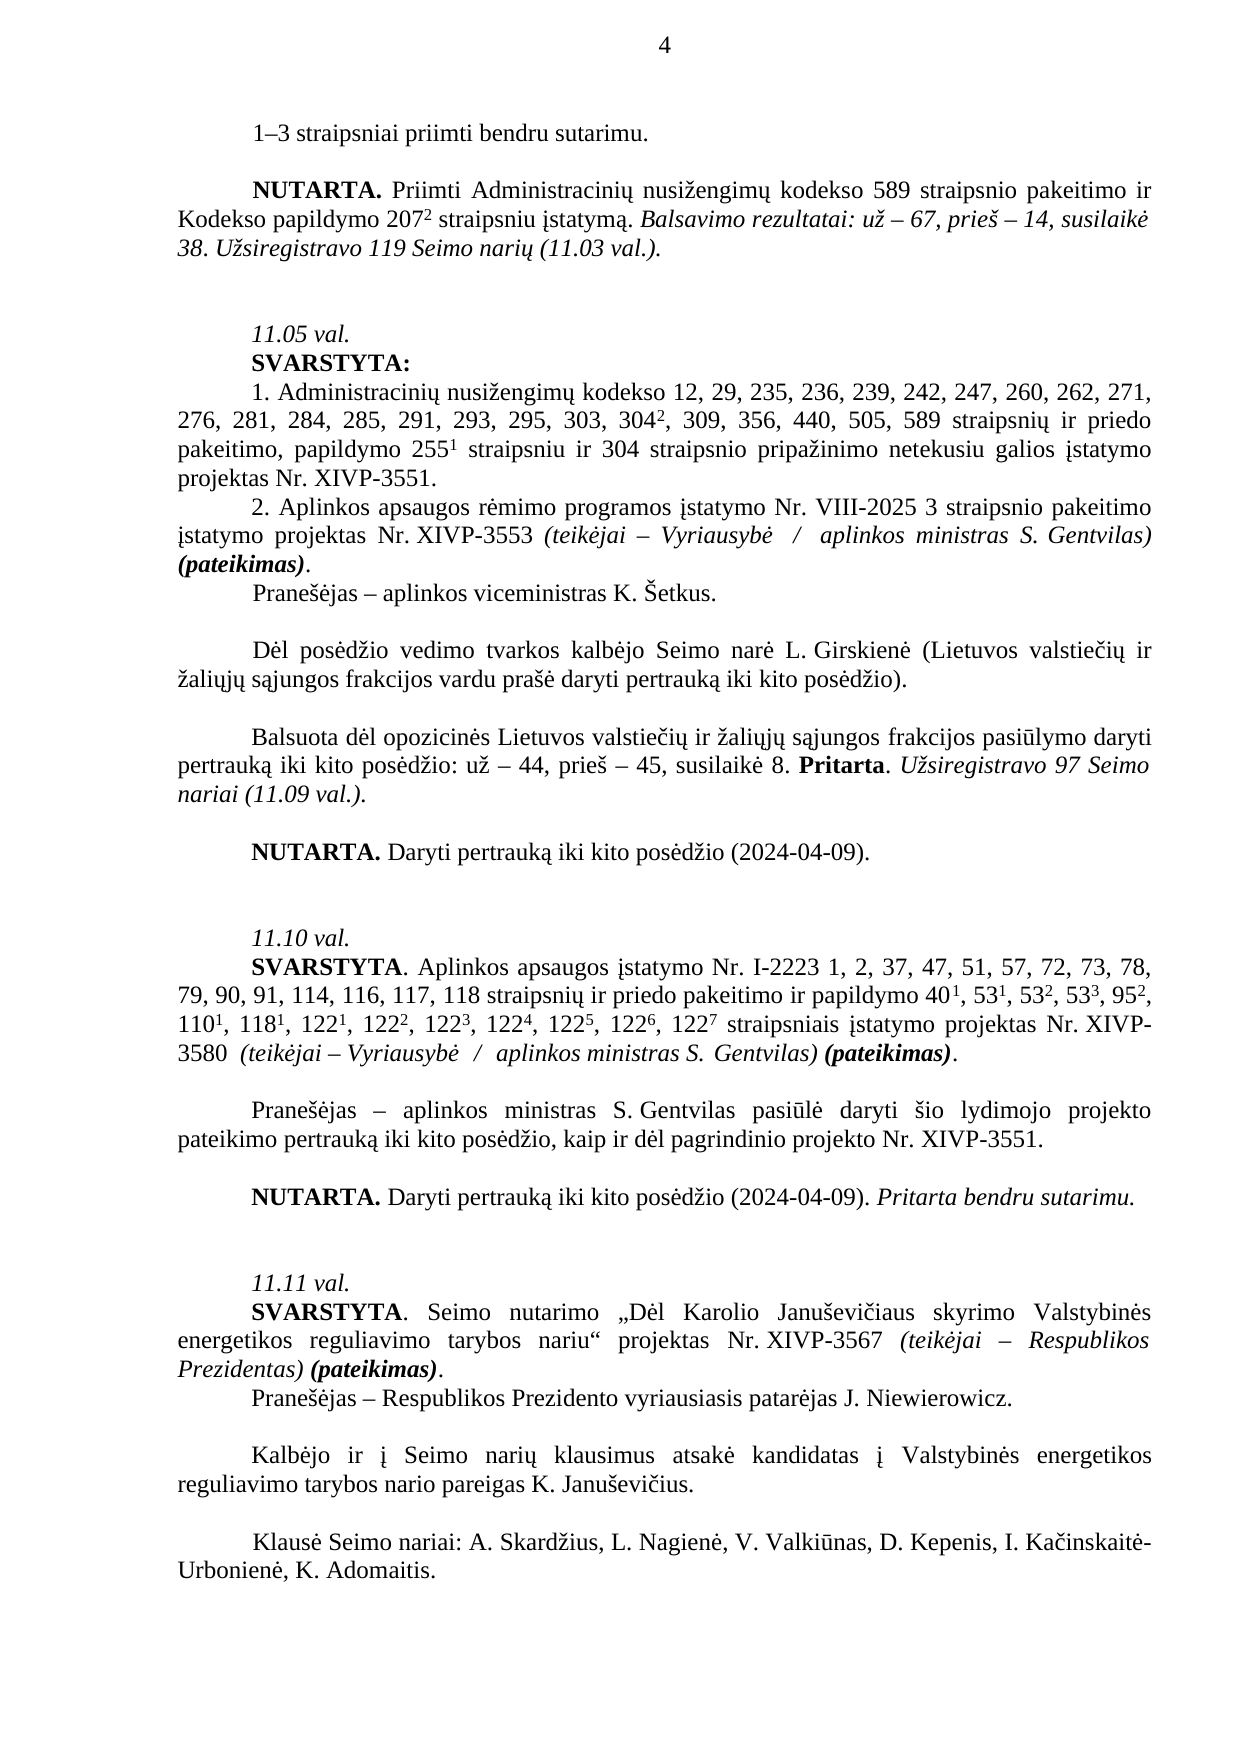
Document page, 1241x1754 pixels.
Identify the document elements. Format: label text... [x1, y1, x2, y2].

text 1. Administracinių nusižengimų kodekso 12, 29, 235, 236, 239, 242, 247, 260, 262, 271, 276, 281, 284, 285, 291, 293, 295, 303, 3042, 309, 356, 440, 505, 589 straipsnių ir priedo pakeitimo, papildymo 2551 straipsniu ir 304 straipsnio pripažinimo netekusiu galios įstatymo projektas Nr. XIVP-3551. [177, 377, 1152, 492]
text Kalbėjo ir į Seimo narių klausimus atsakė kandidatas į Valstybinės energetikos reguliavimo tarybos nario pareigas K. Januševičius. [177, 1441, 1152, 1498]
text NUTARTA. Priimti Administracinių nusižengimų kodekso 589 straipsnio pakeitimo ir Kodekso papildymo 2072 straipsniu įstatymą. Balsavimo rezultatai: už – 67, prieš – 14, susilaikė 38. Užsiregistravo 119 Seimo narių (11.03 val.). [177, 176, 1152, 262]
text 1–3 straipsniai priimti bendru sutarimu. [177, 118, 1152, 147]
text SVARSTYTA. Aplinkos apsaugos įstatymo Nr. I-2223 1, 2, 37, 47, 51, 57, 72, 73, 78, 79, 90, 91, 114, 116, 117, 118 straipsnių ir priedo pakeitimo ir papildymo 401, 531, 532, 533, 952, 1101, 1181, 1221, 1222, 1223, 1224, 1225, 1226, 1227 straipsniais įstatymo projektas Nr. XIVP-3580 (teikėjai – Vyriausybė / aplinkos ministras S. Gentvilas) (pateikimas). [177, 952, 1152, 1067]
text SVARSTYTA: [177, 348, 1152, 377]
text Pranešėjas – aplinkos ministras S. Gentvilas pasiūlė daryti šio lydimojo projekto pateikimo pertrauką iki kito posėdžio, kaip ir dėl pagrindinio projekto Nr. XIVP-3551. [177, 1096, 1152, 1153]
text Balsuota dėl opozicinės Lietuvos valstiečių ir žaliųjų sąjungos frakcijos pasiūlymo daryti pertrauką iki kito posėdžio: už – 44, prieš – 45, susilaikė 8. Pritarta. Užsiregistravo 97 Seimo nariai (11.09 val.). [177, 722, 1152, 808]
text Klausė Seimo nariai: A. Skardžius, L. Nagienė, V. Valkiūnas, D. Kepenis, I. Kačinskaitė-Urbonienė, K. Adomaitis. [177, 1527, 1152, 1584]
text 11.11 val. [177, 1268, 1152, 1297]
text Dėl posėdžio vedimo tvarkos kalbėjo Seimo narė L. Girskienė (Lietuvos valstiečių ir žaliųjų sąjungos frakcijos vardu prašė daryti pertrauką iki kito posėdžio). [177, 636, 1152, 693]
text NUTARTA. Daryti pertrauką iki kito posėdžio (2024-04-09). Pritarta bendru sutarimu. [177, 1182, 1152, 1211]
text NUTARTA. Daryti pertrauką iki kito posėdžio (2024-04-09). [177, 837, 1152, 866]
text 2. Aplinkos apsaugos rėmimo programos įstatymo Nr. VIII-2025 3 straipsnio pakeitimo įstatymo projektas Nr. XIVP-3553 (teikėjai – Vyriausybė / aplinkos ministras S. Gentvilas) (pateikimas). [177, 492, 1152, 578]
text Pranešėjas – aplinkos viceministras K. Šetkus. [177, 578, 1152, 607]
text SVARSTYTA. Seimo nutarimo „Dėl Karolio Januševičiaus skyrimo Valstybinės energetikos reguliavimo tarybos nariu“ projektas Nr. XIVP-3567 (teikėjai – Respublikos Prezidentas) (pateikimas). [177, 1297, 1152, 1383]
text 11.10 val. [177, 923, 1152, 952]
text 11.05 val. [177, 319, 1152, 348]
text Pranešėjas – Respublikos Prezidento vyriausiasis patarėjas J. Niewierowicz. [177, 1383, 1152, 1412]
